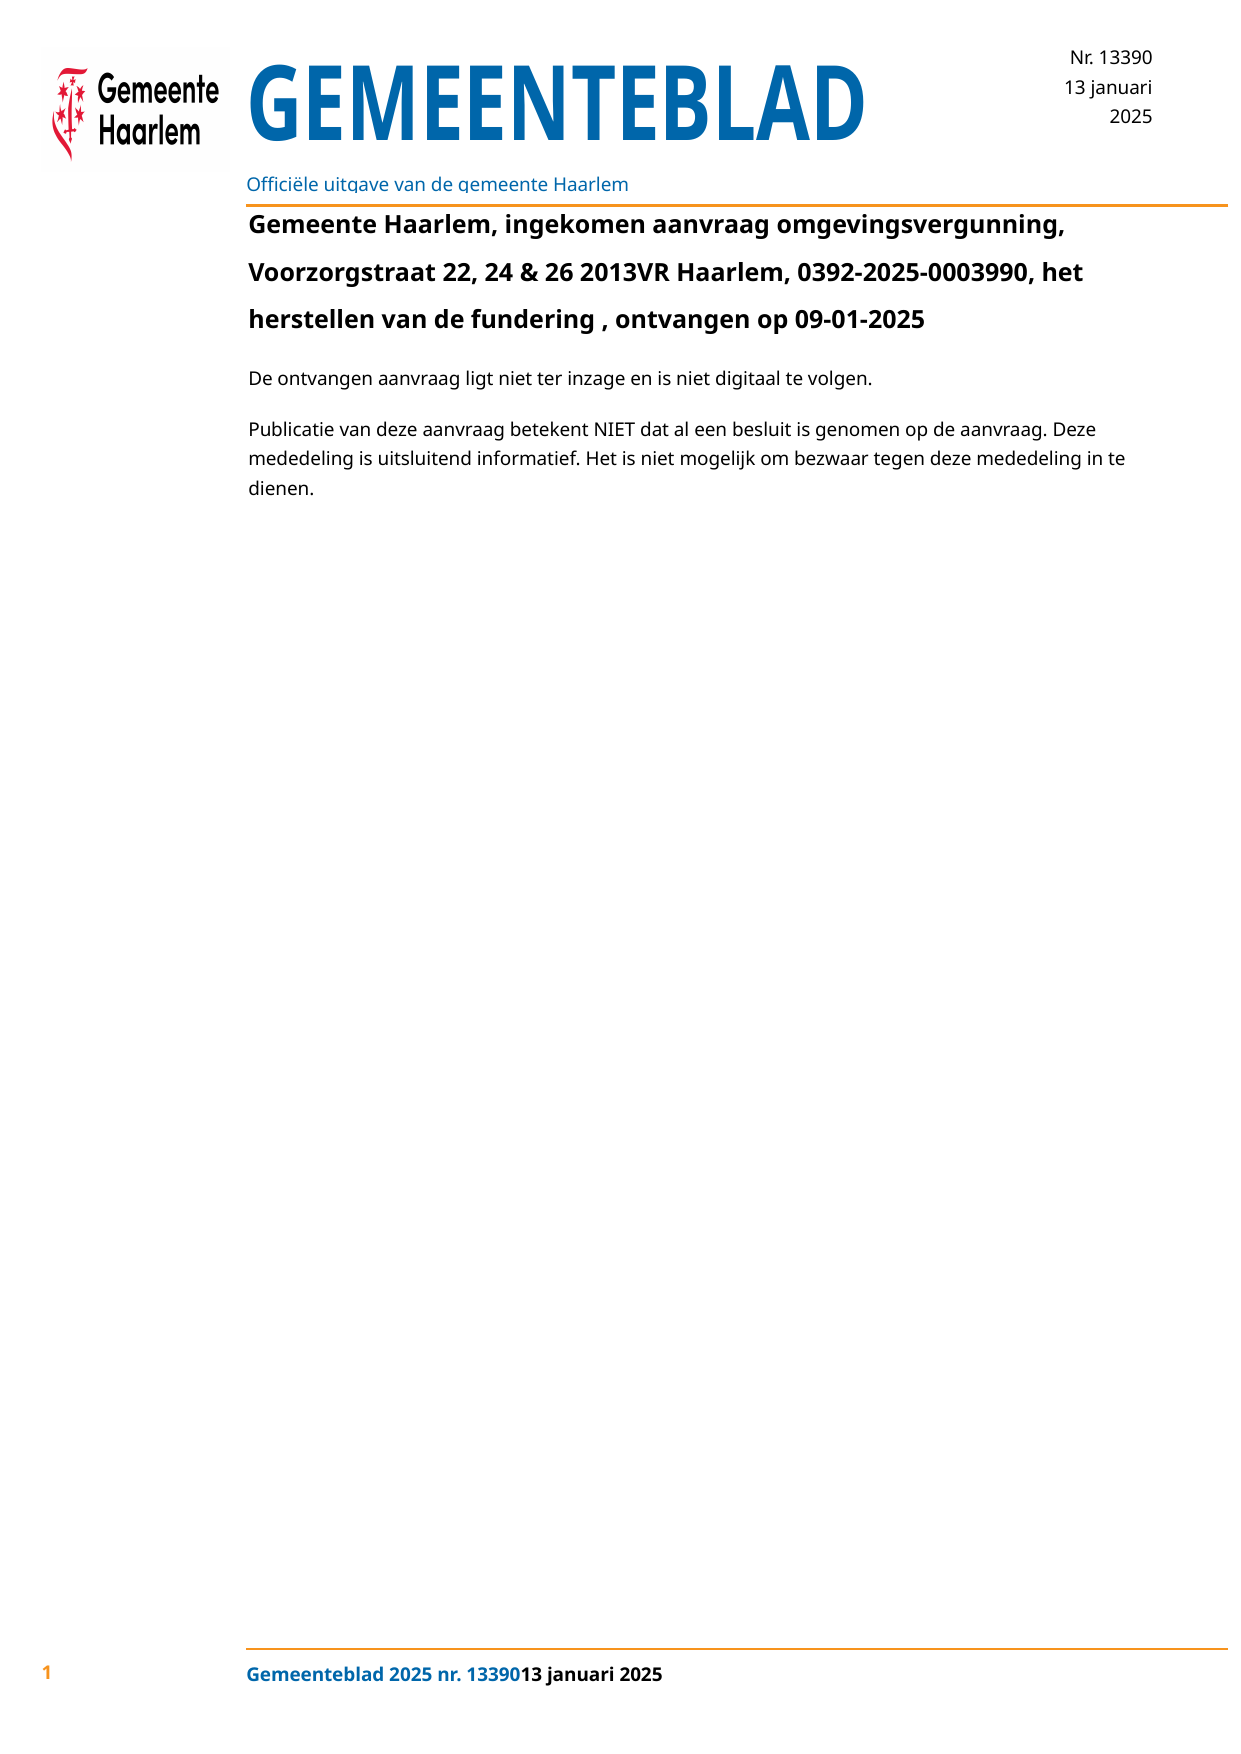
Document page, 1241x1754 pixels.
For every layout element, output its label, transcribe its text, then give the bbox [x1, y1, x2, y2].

picture [41, 47, 231, 172]
text Gemeente Haarlem, ingekomen aanvraag omgevingsvergunning, Voorzorgstraat 22, 24 & 26 2013VR Haarlem, 0392-2025-0003990, het herstellen van de fundering , ontvangen op 09-01-2025 [248, 207, 1152, 336]
text De ontvangen aanvraag ligt niet ter inzage en is niet digitaal te volgen. [248, 366, 1152, 391]
text Publicatie van deze aanvraag betekent NIET dat al een besluit is genomen op de aanvraag. Deze mededeling is uitsluitend informatief. Het is niet mogelijk om bezwaar tegen deze mededeling in te dienen. [248, 416, 1152, 501]
